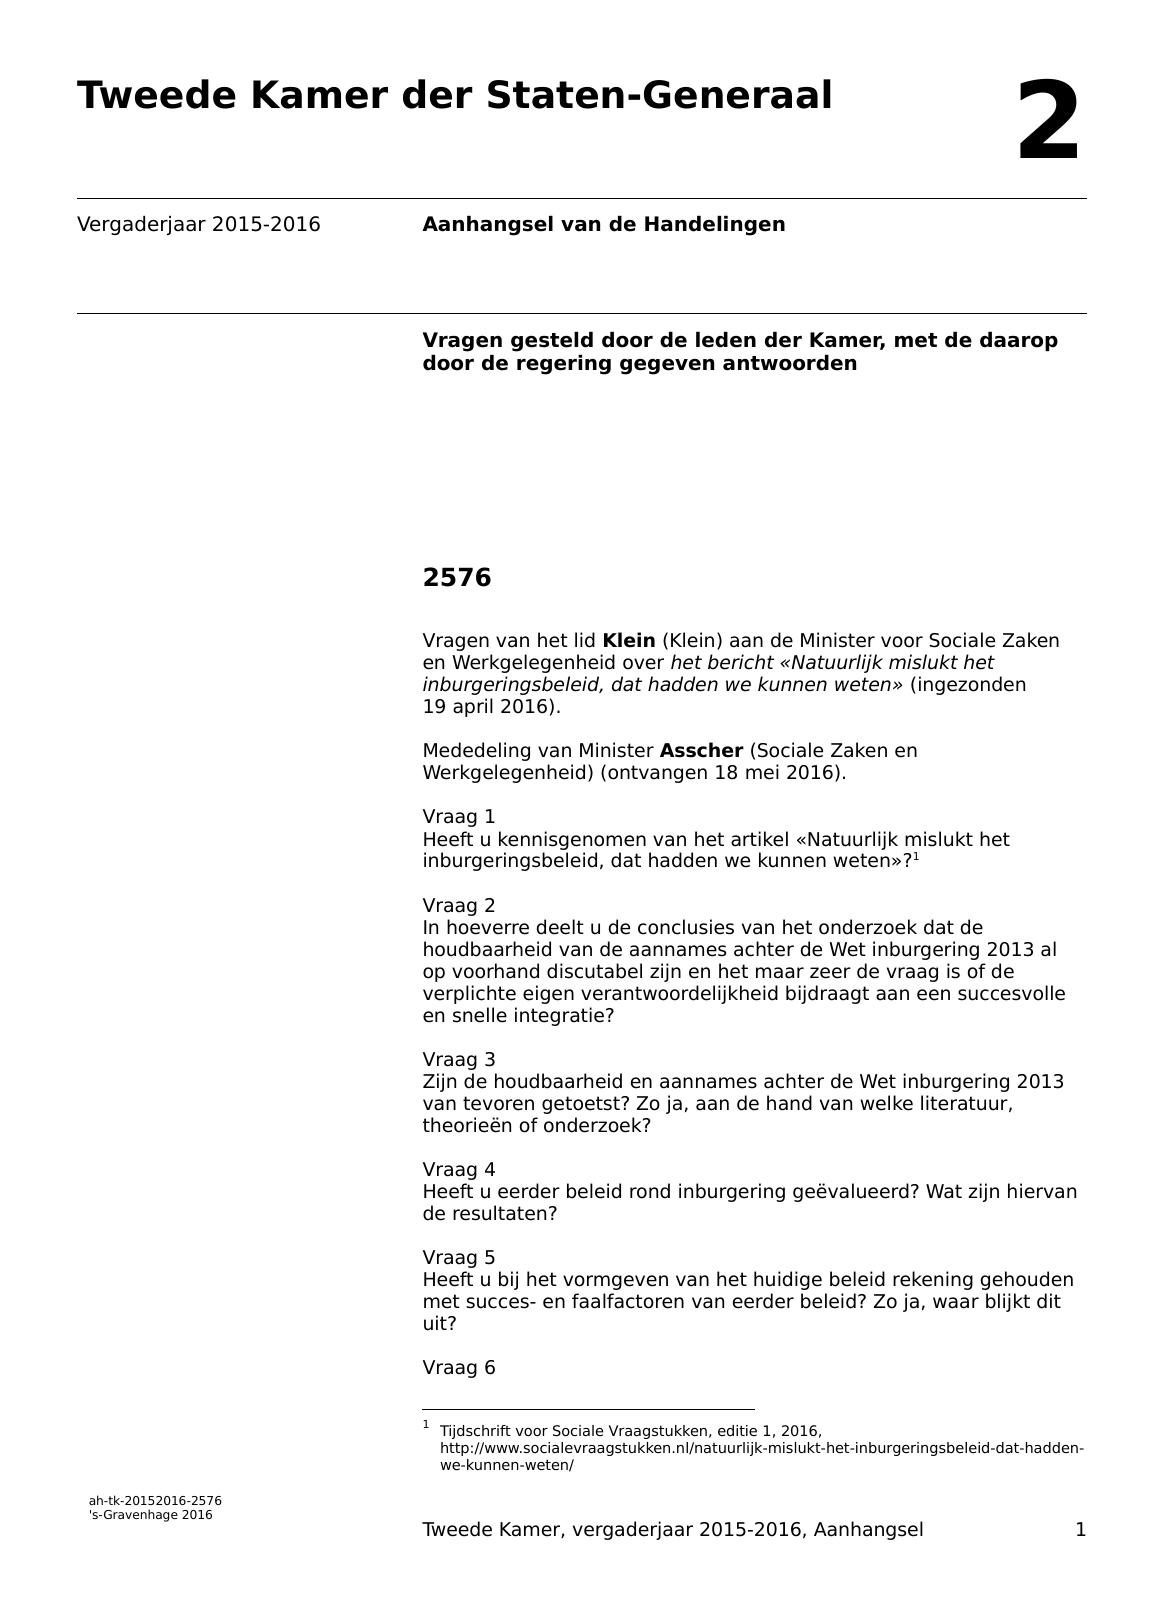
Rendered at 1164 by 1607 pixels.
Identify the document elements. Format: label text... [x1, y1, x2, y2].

text Zijn de houdbaarheid en aannames achter de Wet inburgering 2013 van tevoren getoetst? Zo ja, aan de hand van welke literatuur, theorieën of onderzoek? [422, 1071, 1087, 1137]
table_cell [77, 314, 422, 375]
text Vraag 3 [422, 1049, 1087, 1071]
text Mededeling van Minister Asscher (Sociale Zaken en Werkgelegenheid) (ontvangen 18 mei 2016). [422, 740, 1087, 784]
text Heeft u eerder beleid rond inburgering geëvalueerd? Wat zijn hiervan de resultaten? [422, 1181, 1087, 1225]
text Heeft u bij het vormgeven van het huidige beleid rekening gehouden met succes- en faalfactoren van eerder beleid? Zo ja, waar blijkt dit uit? [422, 1269, 1087, 1335]
text 's-Gravenhage 2016 [88, 1508, 323, 1522]
text Vraag 2 [422, 894, 1087, 917]
text Vraag 1 [422, 806, 1087, 828]
table_header Tweede Kamer der Staten-Generaal [77, 59, 886, 198]
text Heeft u kennisgenomen van het artikel «Natuurlijk mislukt het inburgeringsbeleid, dat hadden we kunnen weten»? [422, 828, 1087, 872]
text 2576 [422, 563, 1087, 592]
table_header 2 [886, 59, 1087, 198]
text Vragen van het lid Klein (Klein) aan de Minister voor Sociale Zaken en Werkgelegenheid over het bericht «Natuurlijk mislukt het inburgeringsbeleid, dat hadden we kunnen weten» (ingezonden 19 april 2016). [422, 630, 1087, 718]
text Vraag 5 [422, 1247, 1087, 1269]
text Vraag 6 [422, 1357, 1087, 1379]
text ah-tk-20152016-2576 [88, 1494, 323, 1508]
table_cell Vergaderjaar 2015-2016 [77, 199, 422, 313]
table_cell Aanhangsel van de Handelingen [422, 199, 1087, 313]
text Tijdschrift voor Sociale Vraagstukken, editie 1, 2016, http://www.socialevraagstukken.nl/natuurlijk-mislukt-het-inburgeringsbeleid-dat-hadden-we-kunnen-weten/ [422, 1418, 1087, 1474]
text In hoeverre deelt u de conclusies van het onderzoek dat de houdbaarheid van de aannames achter de Wet inburgering 2013 al op voorhand discutabel zijn en het maar zeer de vraag is of de verplichte eigen verantwoordelijkheid bijdraagt aan een succesvolle en snelle integratie? [422, 917, 1087, 1026]
table_cell Vragen gesteld door de leden der Kamer, met de daarop door de regering gegeven antwoorden [422, 314, 1087, 375]
text Vraag 4 [422, 1159, 1087, 1181]
